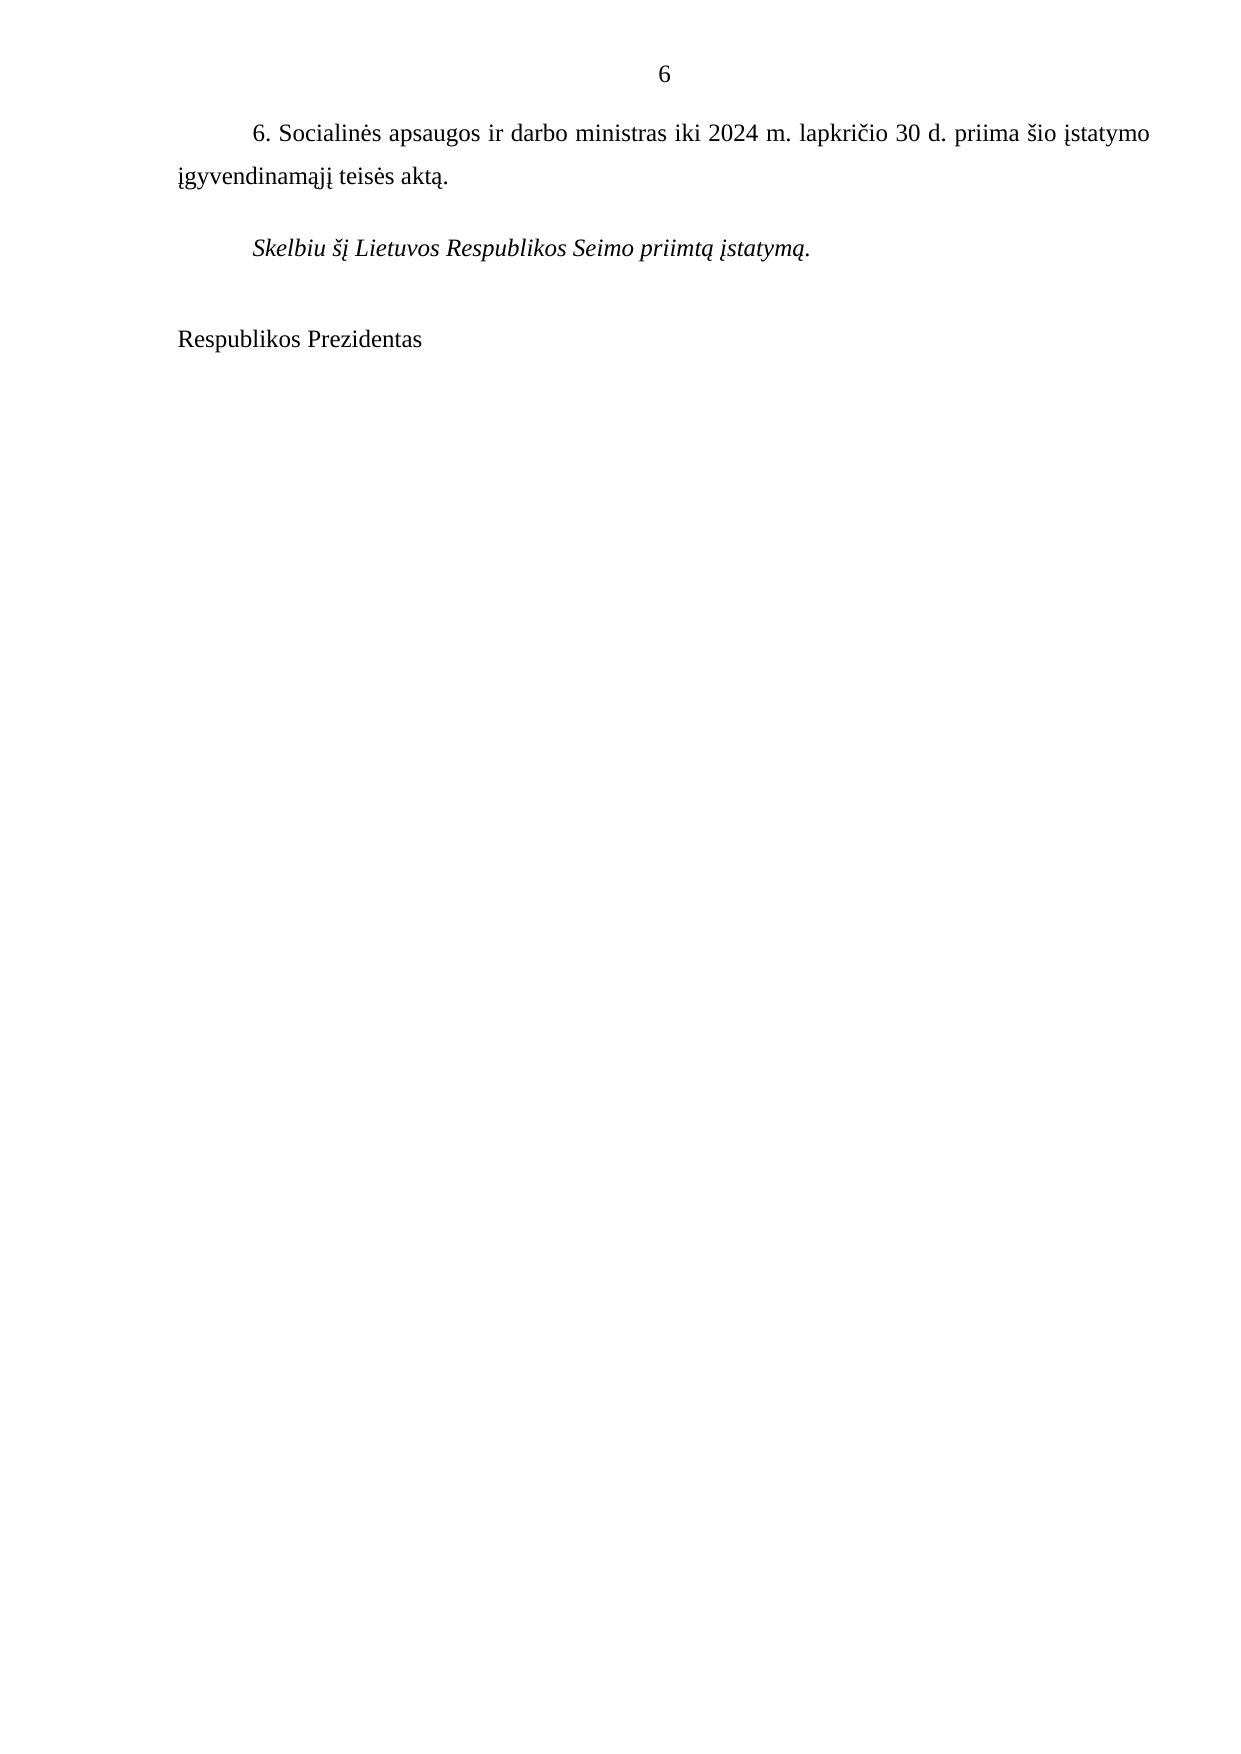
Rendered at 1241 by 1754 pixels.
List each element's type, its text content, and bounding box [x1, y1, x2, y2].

text Respublikos Prezidentas [177, 324, 1152, 353]
text 6. Socialinės apsaugos ir darbo ministras iki 2024 m. lapkričio 30 d. priima šio įstatymo įgyvendinamąjį teisės aktą. [177, 118, 1152, 190]
text Skelbiu šį Lietuvos Respublikos Seimo priimtą įstatymą. [177, 233, 1152, 262]
